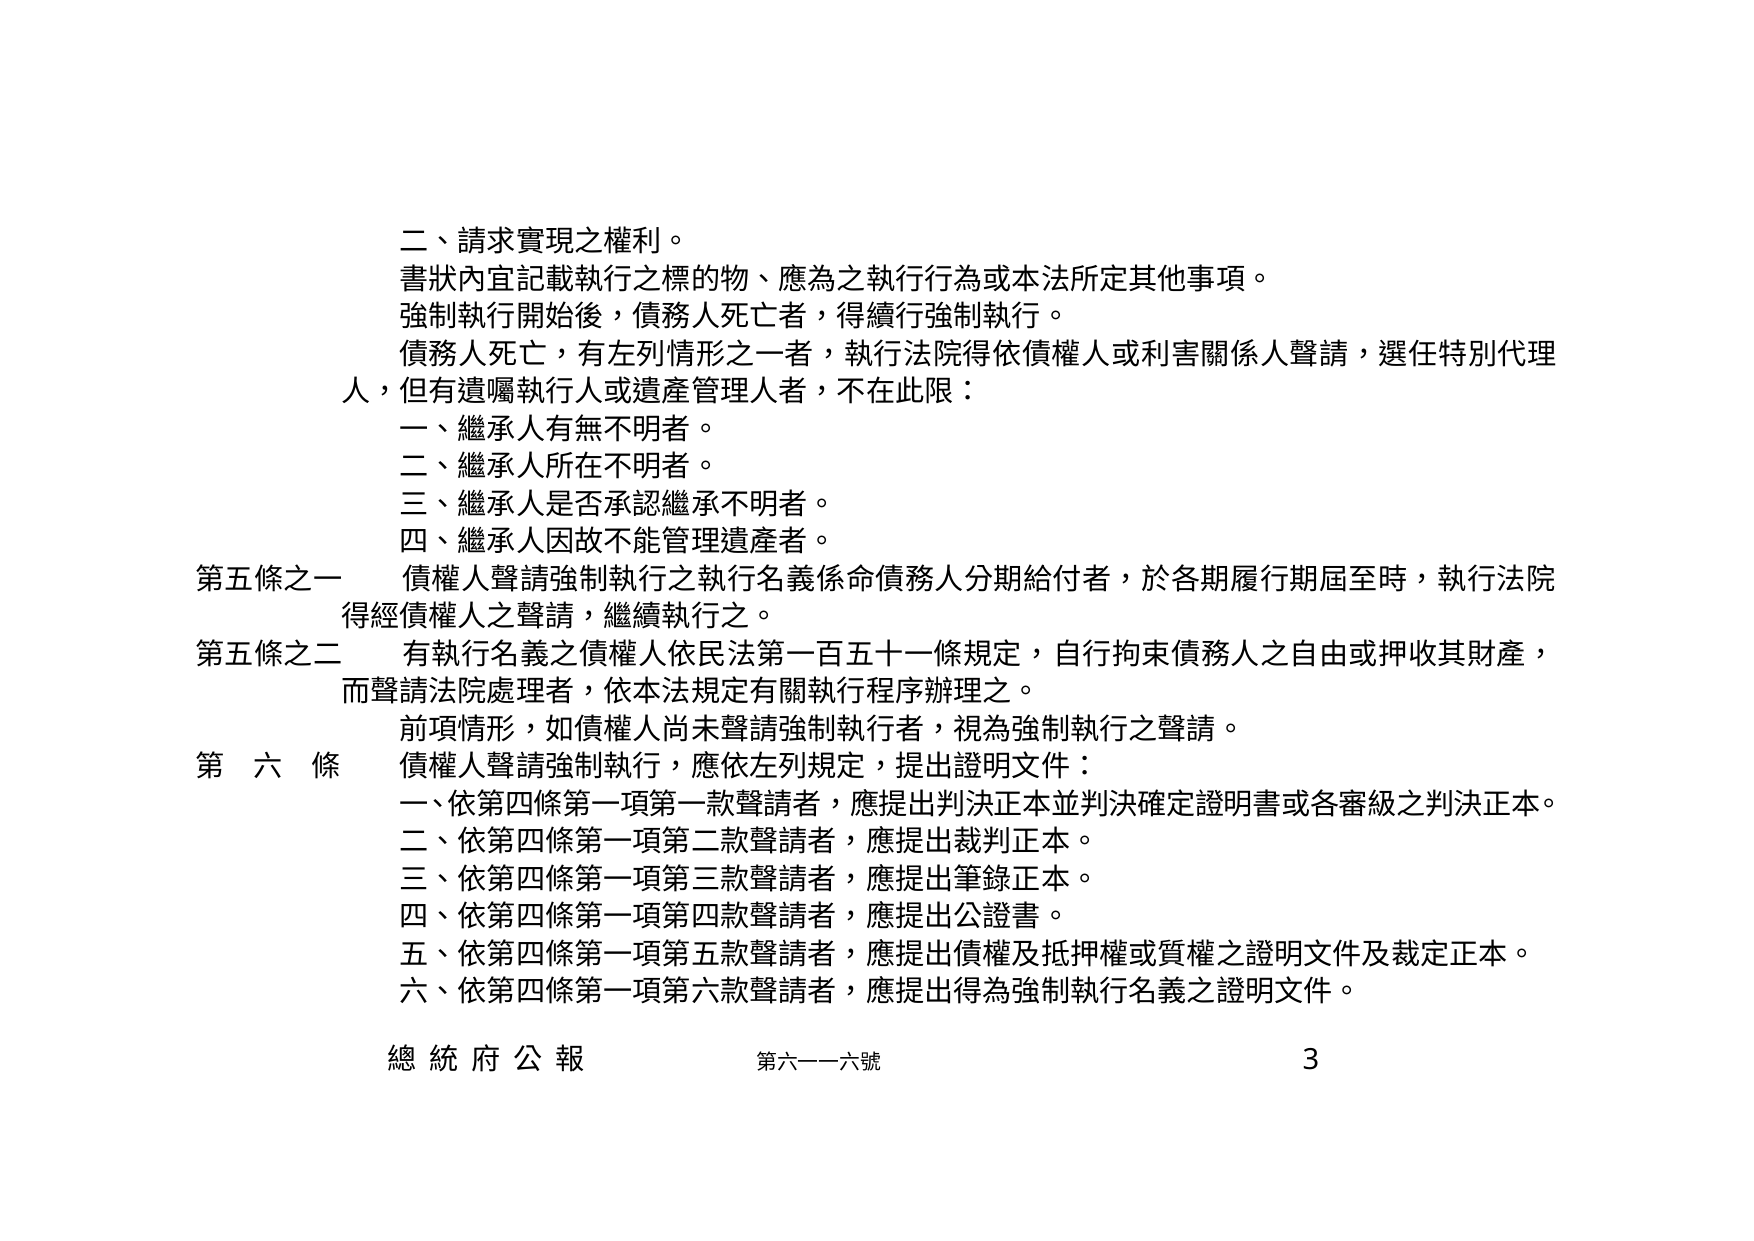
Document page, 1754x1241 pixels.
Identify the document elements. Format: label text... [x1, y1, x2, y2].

text 二、依第四條第一項第二款聲請者，應提出裁判正本。 [399, 822, 1559, 859]
text 三、繼承人是否承認繼承不明者。 [399, 484, 1559, 522]
text 第 六 條 債權人聲請強制執行，應依左列規定，提出證明文件： [195, 747, 1559, 784]
text 強制執行開始後，債務人死亡者，得續行強制執行。 [341, 297, 1559, 334]
text 二、請求實現之權利。 [399, 222, 1559, 259]
text 四、繼承人因故不能管理遺產者。 [399, 522, 1559, 559]
text 一、繼承人有無不明者。 [399, 409, 1559, 447]
text 一、依第四條第一項第一款聲請者，應提出判決正本並判決確定證明書或各審級之判決正本。 [399, 784, 1559, 822]
text 六、依第四條第一項第六款聲請者，應提出得為強制執行名義之證明文件。 [399, 972, 1559, 1009]
text 第五條之一 債權人聲請強制執行之執行名義係命債務人分期給付者，於各期履行期屆至時，執行法院得經債權人之聲請，繼續執行之。 [195, 559, 1559, 634]
text 第五條之二 有執行名義之債權人依民法第一百五十一條規定，自行拘束債務人之自由或押收其財產，而聲請法院處理者，依本法規定有關執行程序辦理之。 [195, 634, 1559, 709]
text 三、依第四條第一項第三款聲請者，應提出筆錄正本。 [399, 859, 1559, 897]
text 四、依第四條第一項第四款聲請者，應提出公證書。 [399, 897, 1559, 934]
text 前項情形，如債權人尚未聲請強制執行者，視為強制執行之聲請。 [341, 709, 1559, 747]
text 五、依第四條第一項第五款聲請者，應提出債權及抵押權或質權之證明文件及裁定正本。 [399, 934, 1559, 972]
text 債務人死亡，有左列情形之一者，執行法院得依債權人或利害關係人聲請，選任特別代理人，但有遺囑執行人或遺產管理人者，不在此限： [341, 334, 1559, 409]
text 書狀內宜記載執行之標的物、應為之執行行為或本法所定其他事項。 [341, 259, 1559, 297]
text 二、繼承人所在不明者。 [399, 447, 1559, 484]
